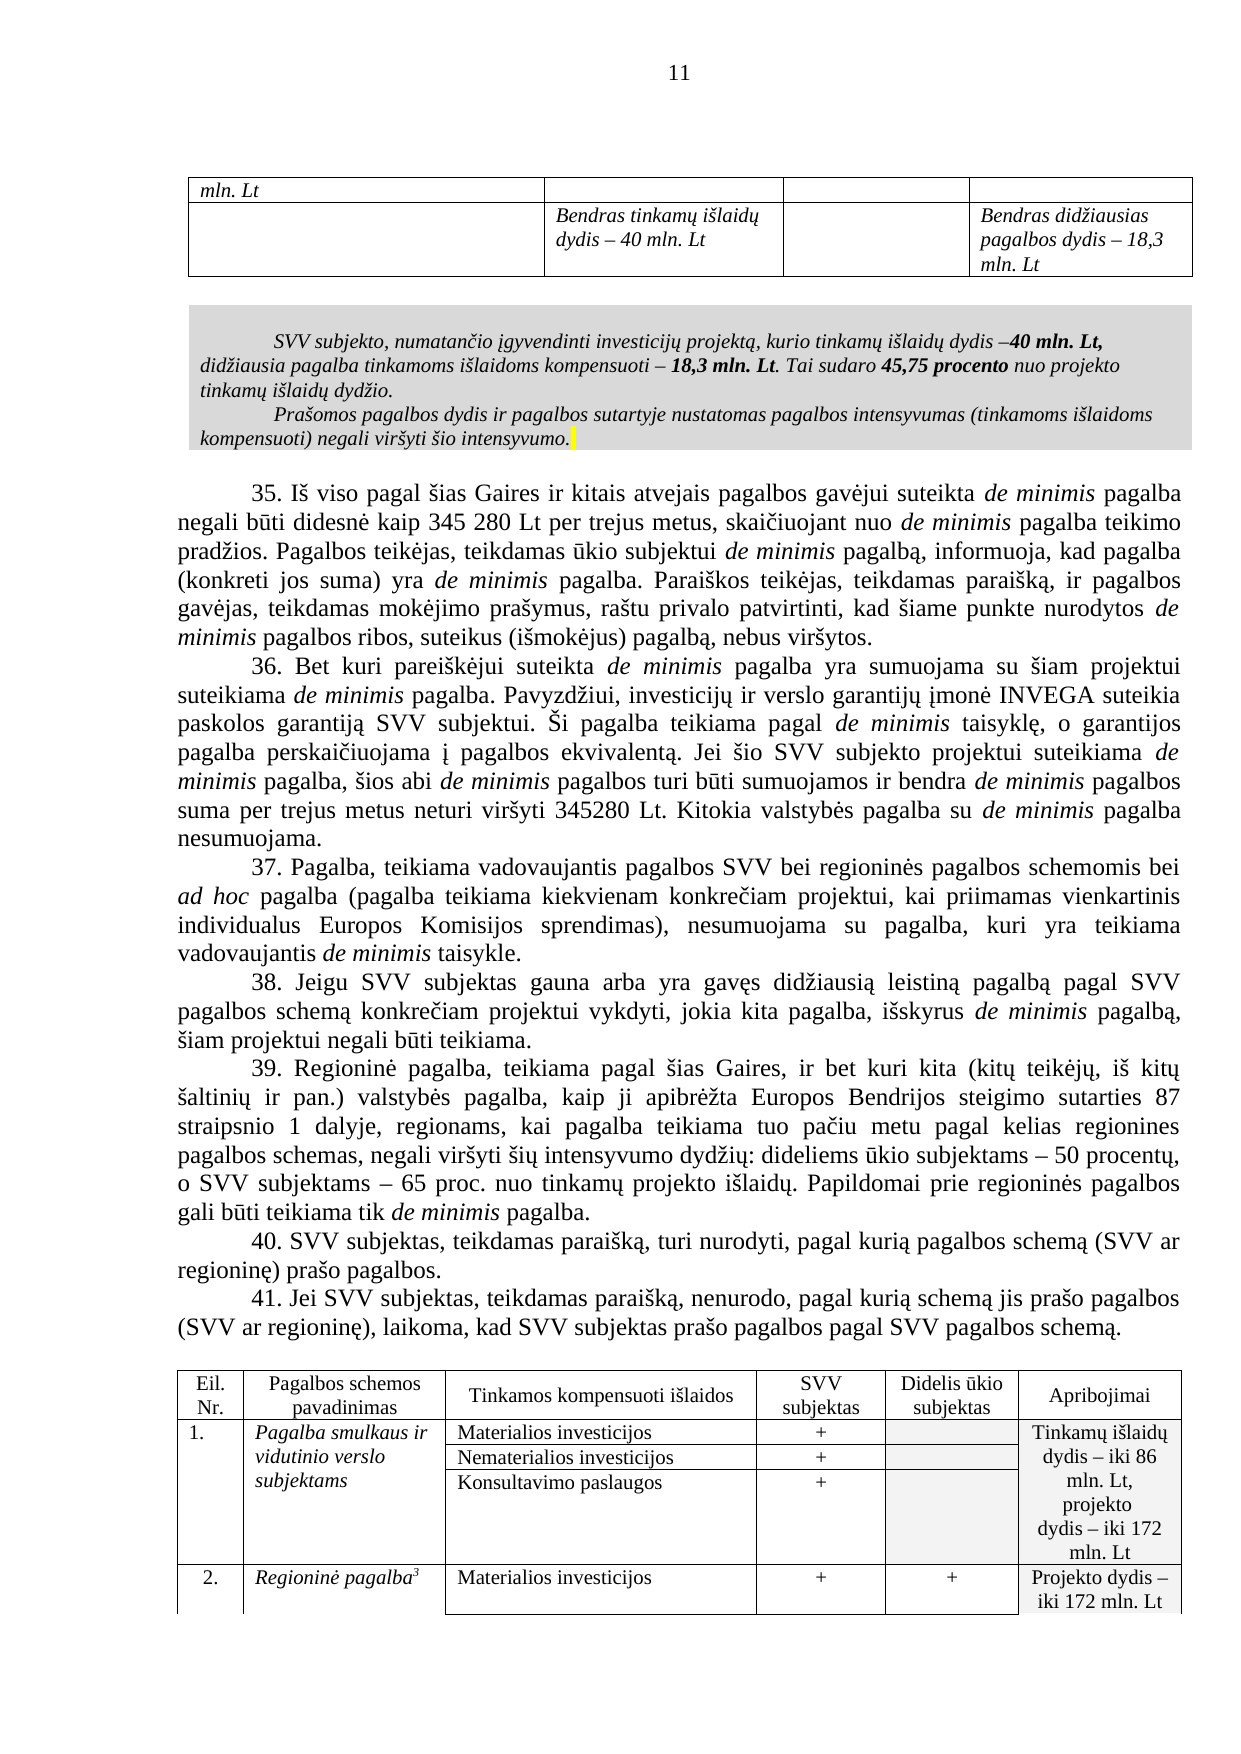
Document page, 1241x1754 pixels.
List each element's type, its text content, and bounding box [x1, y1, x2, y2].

table_cell Bendras tinkamų išlaidų dydis – 40 mln. Lt [545, 203, 783, 276]
table_cell Materialios investicijos [446, 1420, 756, 1444]
table_cell [886, 1420, 1018, 1444]
table_cell Konsultavimo paslaugos [446, 1470, 756, 1564]
table_cell Regioninė pagalba [244, 1565, 445, 1613]
table_cell [970, 178, 1192, 202]
table_header Didelis ūkio subjektas [886, 1371, 1018, 1419]
table_cell 1. [178, 1420, 243, 1564]
table_cell [886, 1445, 1018, 1469]
table_header Tinkamos kompensuoti išlaidos [446, 1371, 756, 1419]
table_cell + [886, 1565, 1018, 1613]
table_cell Materialios investicijos [446, 1565, 756, 1613]
table_cell + [757, 1470, 885, 1564]
text 38. Jeigu SVV subjektas gauna arba yra gavęs didžiausią leistiną pagalbą pagal SVV pagalbos schemą konkrečiam projektui vykdyti, jokia kita pagalba, išskyrus de minimis pagalbą, šiam projektui negali būti teikiama. [177, 967, 1181, 1053]
table_header Eil. Nr. [178, 1371, 243, 1419]
text 40. SVV subjektas, teikdamas paraišką, turi nurodyti, pagal kurią pagalbos schemą (SVV ar regioninę) prašo pagalbos. [177, 1226, 1181, 1283]
table_cell Projekto dydis – iki 172 mln. Lt [1019, 1565, 1181, 1613]
table_header Pagalbos schemos pavadinimas [244, 1371, 445, 1419]
table_cell Tinkamų išlaidų dydis – iki 86 mln. Lt, projekto dydis – iki 172 mln. Lt [1019, 1420, 1181, 1564]
table_cell [784, 178, 969, 202]
table_cell Nematerialios investicijos [446, 1445, 756, 1469]
table_cell [545, 178, 783, 202]
table_header Apribojimai [1019, 1371, 1181, 1419]
text 37. Pagalba, teikiama vadovaujantis pagalbos SVV bei regioninės pagalbos schemomis bei ad hoc pagalba (pagalba teikiama kiekvienam konkrečiam projektui, kai priimamas vienkartinis individualus Europos Komisijos sprendimas), nesumuojama su pagalba, kuri yra teikiama vadovaujantis de minimis taisykle. [177, 852, 1181, 967]
table_cell [886, 1470, 1018, 1564]
table_cell Bendras didžiausias pagalbos dydis – 18,3 mln. Lt [970, 203, 1192, 276]
text 39. Regioninė pagalba, teikiama pagal šias Gaires, ir bet kuri kita (kitų teikėjų, iš kitų šaltinių ir pan.) valstybės pagalba, kaip ji apibrėžta Europos Bendrijos steigimo sutarties 87 straipsnio 1 dalyje, regionams, kai pagalba teikiama tuo pačiu metu pagal kelias regionines pagalbos schemas, negali viršyti šių intensyvumo dydžių: dideliems ūkio subjektams – 50 procentų, o SVV subjektams – 65 proc. nuo tinkamų projekto išlaidų. Papildomai prie regioninės pagalbos gali būti teikiama tik de minimis pagalba. [177, 1053, 1181, 1226]
text 35. Iš viso pagal šias Gaires ir kitais atvejais pagalbos gavėjui suteikta de minimis pagalba negali būti didesnė kaip 345 280 Lt per trejus metus, skaičiuojant nuo de minimis pagalba teikimo pradžios. Pagalbos teikėjas, teikdamas ūkio subjektui de minimis pagalbą, informuoja, kad pagalba (konkreti jos suma) yra de minimis pagalba. Paraiškos teikėjas, teikdamas paraišką, ir pagalbos gavėjas, teikdamas mokėjimo prašymus, raštu privalo patvirtinti, kad šiame punkte nurodytos de minimis pagalbos ribos, suteikus (išmokėjus) pagalbą, nebus viršytos. [177, 478, 1181, 651]
text 36. Bet kuri pareiškėjui suteikta de minimis pagalba yra sumuojama su šiam projektui suteikiama de minimis pagalba. Pavyzdžiui, investicijų ir verslo garantijų įmonė INVEGA suteikia paskolos garantiją SVV subjektui. Ši pagalba teikiama pagal de minimis taisyklę, o garantijos pagalba perskaičiuojama į pagalbos ekvivalentą. Jei šio SVV subjekto projektui suteikiama de minimis pagalba, šios abi de minimis pagalbos turi būti sumuojamos ir bendra de minimis pagalbos suma per trejus metus neturi viršyti 345280 Lt. Kitokia valstybės pagalba su de minimis pagalba nesumuojama. [177, 651, 1181, 852]
table_cell [784, 203, 969, 276]
table_cell mln. Lt [189, 178, 544, 202]
table_header SVV subjekto, numatančio įgyvendinti investicijų projektą, kurio tinkamų išlaidų dydis –40 mln. Lt, didžiausia pagalba tinkamoms išlaidoms kompensuoti – 18,3 mln. Lt. Tai sudaro 45,75 procento nuo projekto tinkamų išlaidų dydžio. Prašomos pagalbos dydis ir pagalbos sutartyje nustatomas pagalbos intensyvumas (tinkamoms išlaidoms kompensuoti) negali viršyti šio intensyvumo. [189, 305, 1192, 450]
table_cell [189, 203, 544, 276]
text 41. Jei SVV subjektas, teikdamas paraišką, nenurodo, pagal kurią schemą jis prašo pagalbos (SVV ar regioninę), laikoma, kad SVV subjektas prašo pagalbos pagal SVV pagalbos schemą. [177, 1283, 1181, 1341]
table_header SVV subjektas [757, 1371, 885, 1419]
table_cell + [757, 1445, 885, 1469]
table_cell Pagalba smulkaus ir vidutinio verslo subjektams [244, 1420, 445, 1564]
table_cell + [757, 1565, 885, 1613]
table_cell + [757, 1420, 885, 1444]
table_cell 2. [178, 1565, 243, 1613]
